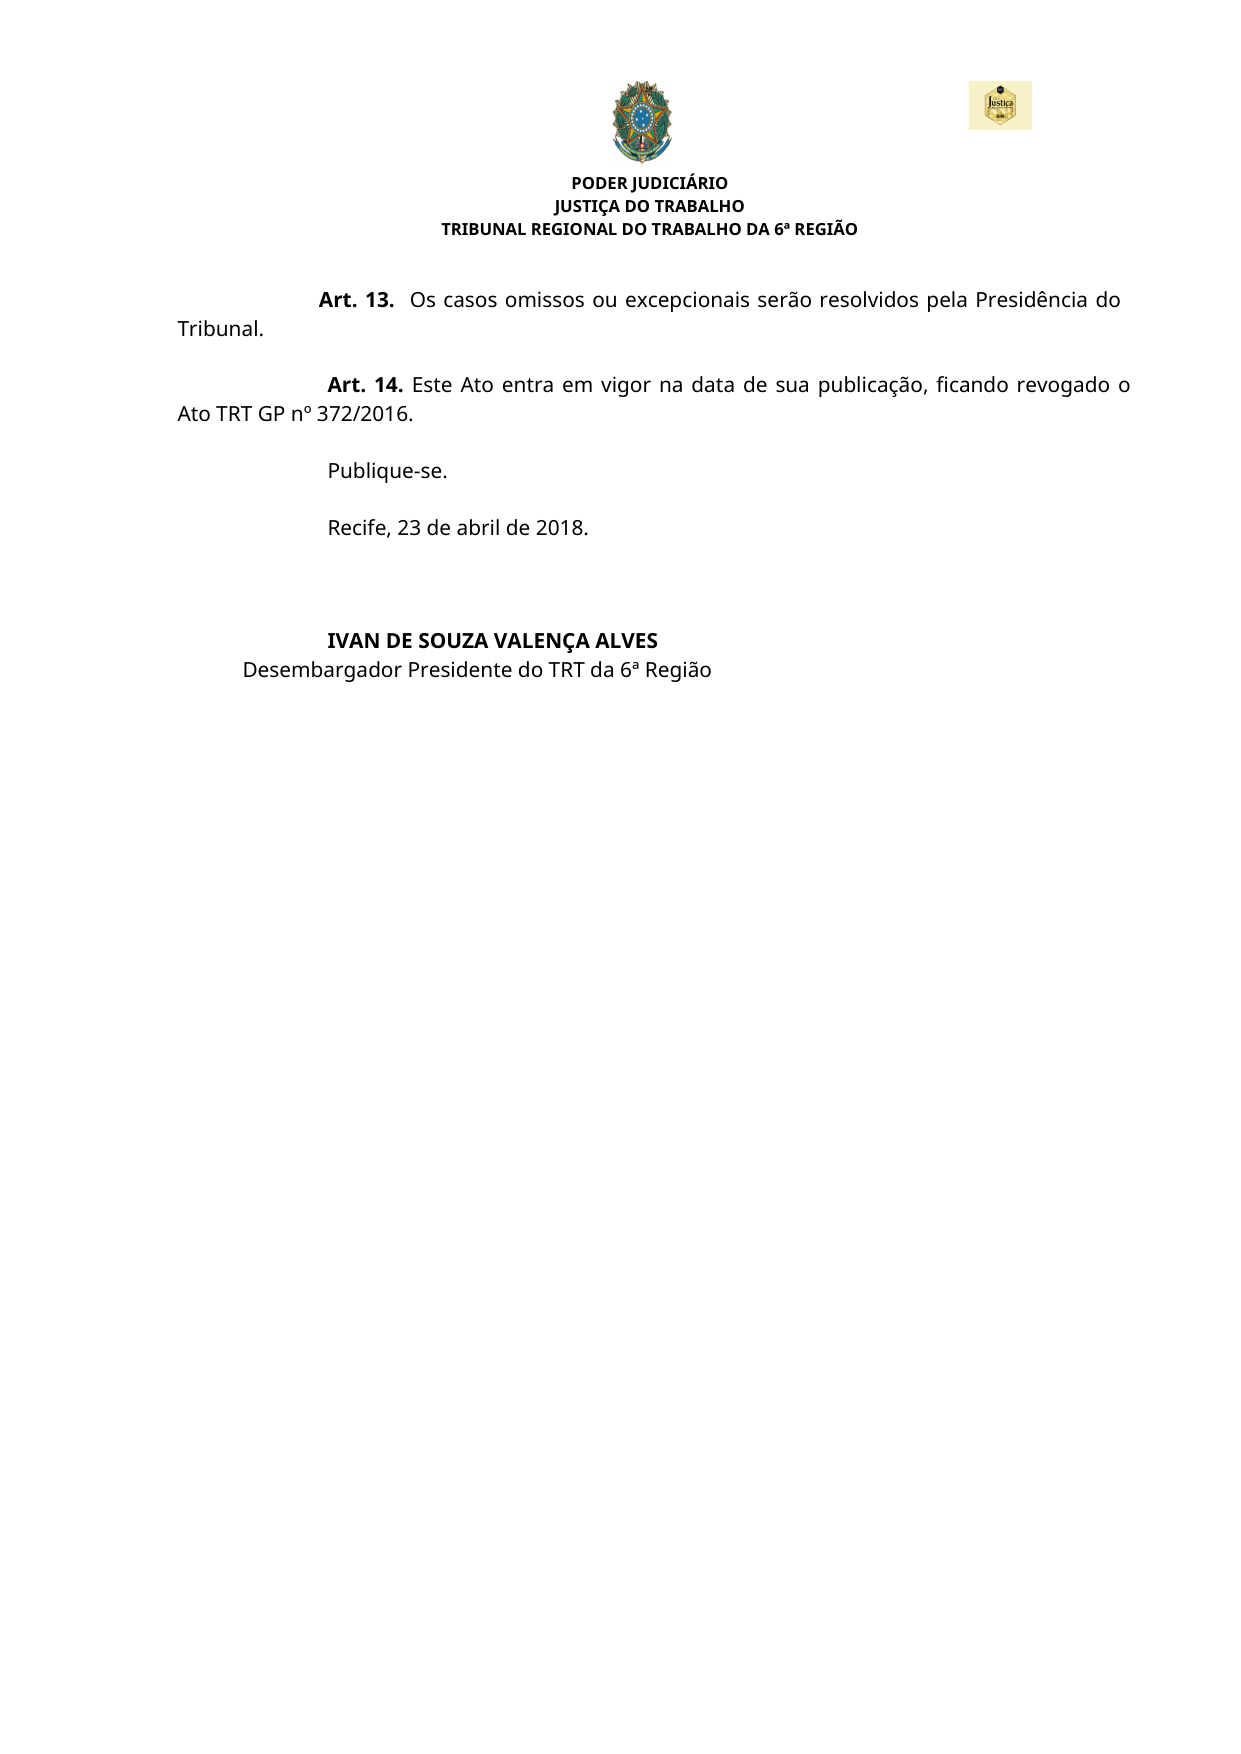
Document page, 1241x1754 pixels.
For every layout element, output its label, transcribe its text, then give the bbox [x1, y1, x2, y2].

text Art. 14. Este Ato entra em vigor na data de sua publicação, ficando revogado o Ato TRT GP nº 372/2016. [177, 371, 1132, 427]
text IVAN DE SOUZA VALENÇA ALVES [177, 626, 1122, 655]
text Art. 13. Os casos omissos ou excepcionais serão resolvidos pela Presidência do Tribunal. [177, 285, 1122, 342]
text Desembargador Presidente do TRT da 6ª Região [177, 655, 1122, 683]
picture [612, 81, 672, 164]
text Recife, 23 de abril de 2018. [177, 513, 1132, 541]
picture [968, 81, 1033, 130]
text Publique-se. [177, 456, 1132, 484]
